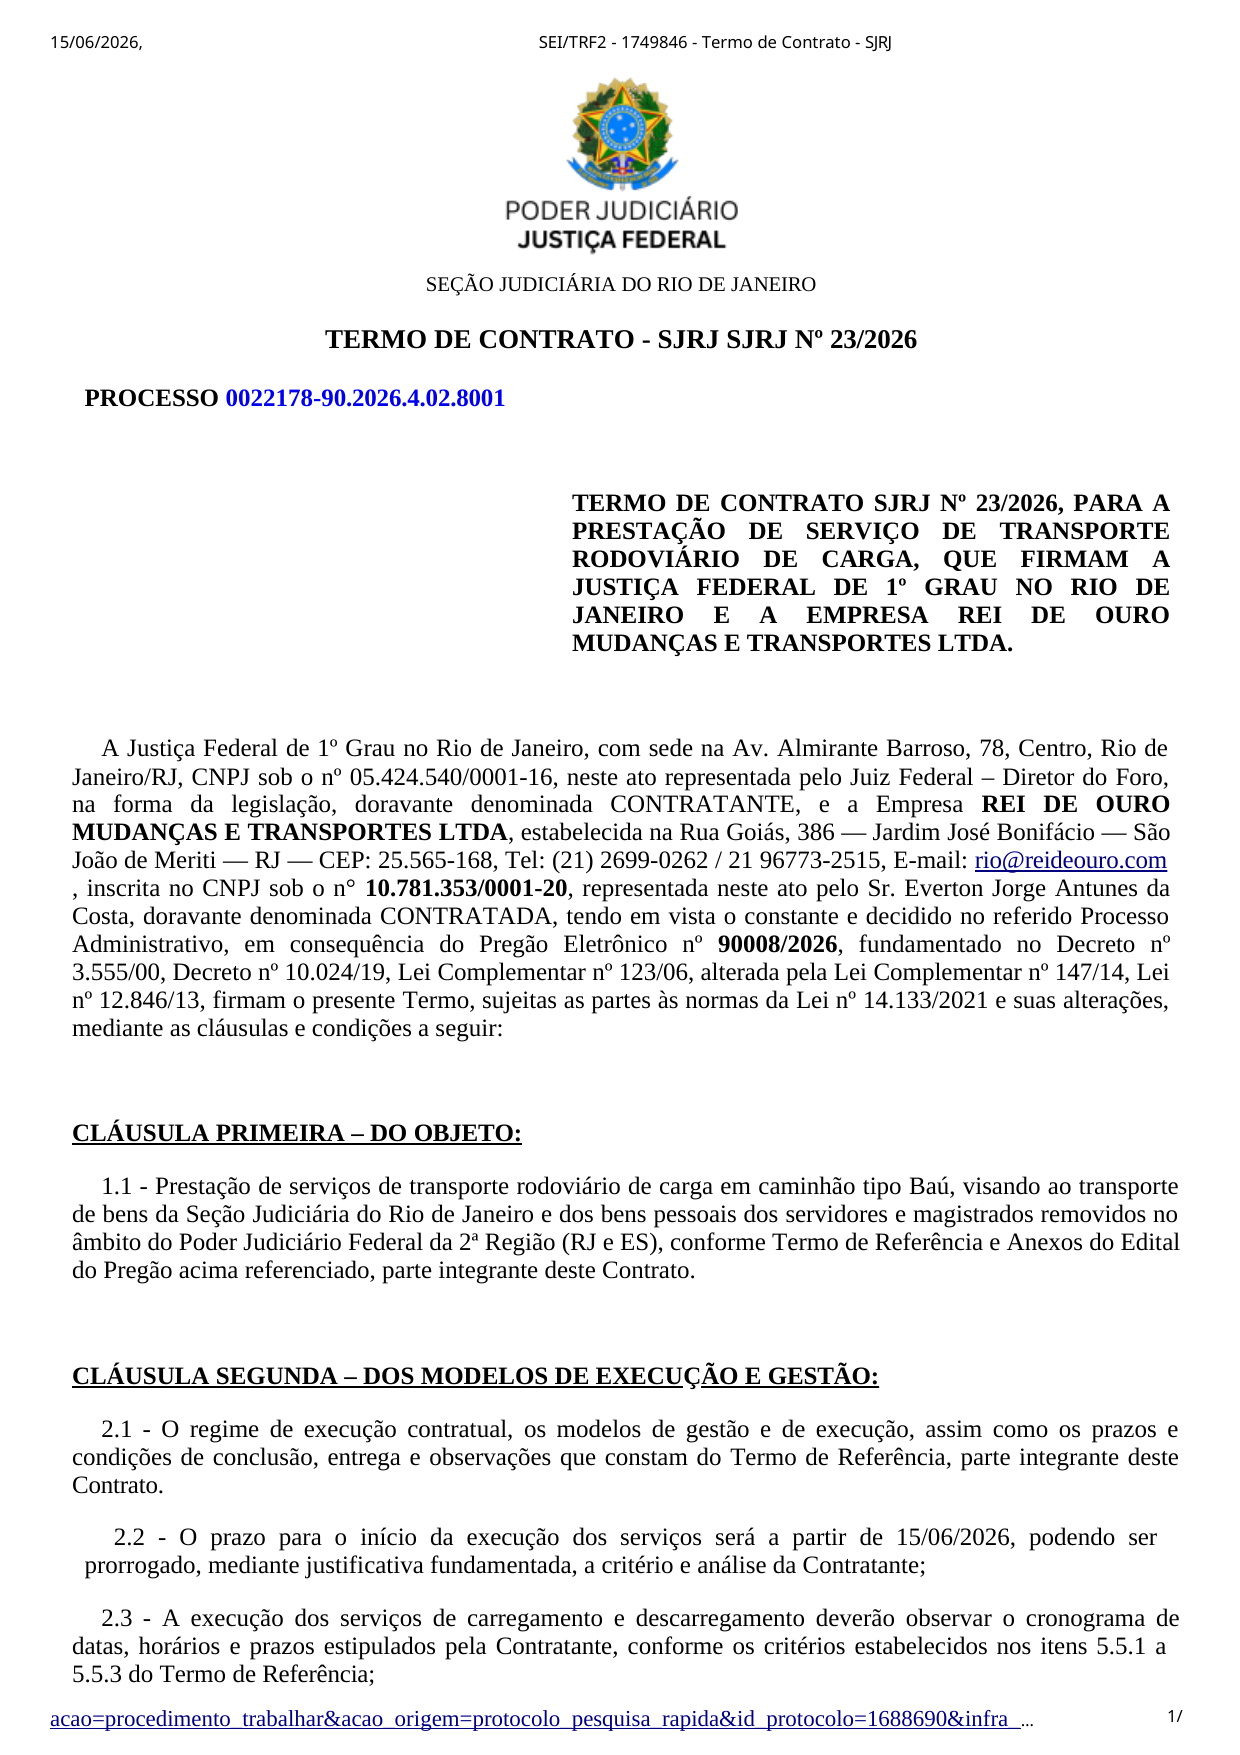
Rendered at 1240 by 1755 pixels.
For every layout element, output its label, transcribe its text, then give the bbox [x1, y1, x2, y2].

subtitle CLÁUSULA PRIMEIRA – DO OBJETO: [72, 1118, 1181, 1147]
text , inscrita no CNPJ sob o n° 10.781.353/0001-20, representada neste ato pelo Sr. Everton Jorge Antunes da Costa, doravante denominada CONTRATADA, tendo em vista o constante e decidido no referido Processo Administrativo, em consequência do Pregão Eletrônico nº 90008/2026, fundamentado no Decreto nº 3.555/00, Decreto nº 10.024/19, Lei Complementar nº 123/06, alterada pela Lei Complementar nº 147/14, Lei nº 12.846/13, firmam o presente Termo, sujeitas as partes às normas da Lei nº 14.133/2021 e suas alterações, mediante as cláusulas e condições a seguir: [72, 874, 1171, 1041]
subtitle TERMO DE CONTRATO - SJRJ SJRJ Nº 23/2026 [74, 323, 1168, 354]
list - O prazo para o início da execução dos serviços será a partir de 15/06/2026, podendo ser prorrogado, mediante justificativa fundamentada, a critério e análise da Contratante; [84, 1523, 1158, 1579]
list - O regime de execução contratual, os modelos de gestão e de execução, assim como os prazos e condições de conclusão, entrega e observações que constam do Termo de Referência, parte integrante deste Contrato. [72, 1415, 1181, 1498]
text A Justiça Federal de 1º Grau no Rio de Janeiro, com sede na Av. Almirante Barroso, 78, Centro, Rio de Janeiro/RJ, CNPJ sob o nº 05.424.540/0001-16, neste ato representada pelo Juiz Federal – Diretor do Foro, na forma da legislação, doravante denominada CONTRATANTE, e a Empresa REI DE OURO MUDANÇAS E TRANSPORTES LTDA, estabelecida na Rua Goiás, 386 — Jardim José Bonifácio — São João de Meriti — RJ — CEP: 25.565-168, Tel: (21) 2699-0262 / 21 96773-2515, E-mail: rio@reideouro.com [72, 734, 1171, 874]
subtitle PROCESSO 0022178-90.2026.4.02.8001 [84, 383, 1181, 411]
text TERMO DE CONTRATO SJRJ Nº 23/2026, PARA A PRESTAÇÃO DE SERVIÇO DE TRANSPORTE RODOVIÁRIO DE CARGA, QUE FIRMAM A JUSTIÇA FEDERAL DE 1º GRAU NO RIO DE JANEIRO E A EMPRESA REI DE OURO MUDANÇAS E TRANSPORTES LTDA. [572, 489, 1171, 657]
subtitle CLÁUSULA SEGUNDA – DOS MODELOS DE EXECUÇÃO E GESTÃO: [72, 1361, 1181, 1390]
list - Prestação de serviços de transporte rodoviário de carga em caminhão tipo Baú, visando ao transporte de bens da Seção Judiciária do Rio de Janeiro e dos bens pessoais dos servidores e magistrados removidos no âmbito do Poder Judiciário Federal da 2ª Região (RJ e ES), conforme Termo de Referência e Anexos do Edital do Pregão acima referenciado, parte integrante deste Contrato. [72, 1172, 1181, 1284]
text 5.5.3 do Termo de Referência; [72, 1660, 1181, 1688]
list - A execução dos serviços de carregamento e descarregamento deverão observar o cronograma de datas, horários e prazos estipulados pela Contratante, conforme os critérios estabelecidos nos itens 5.5.1 a [72, 1604, 1181, 1660]
text SEÇÃO JUDICIÁRIA DO RIO DE JANEIRO [74, 272, 1168, 296]
